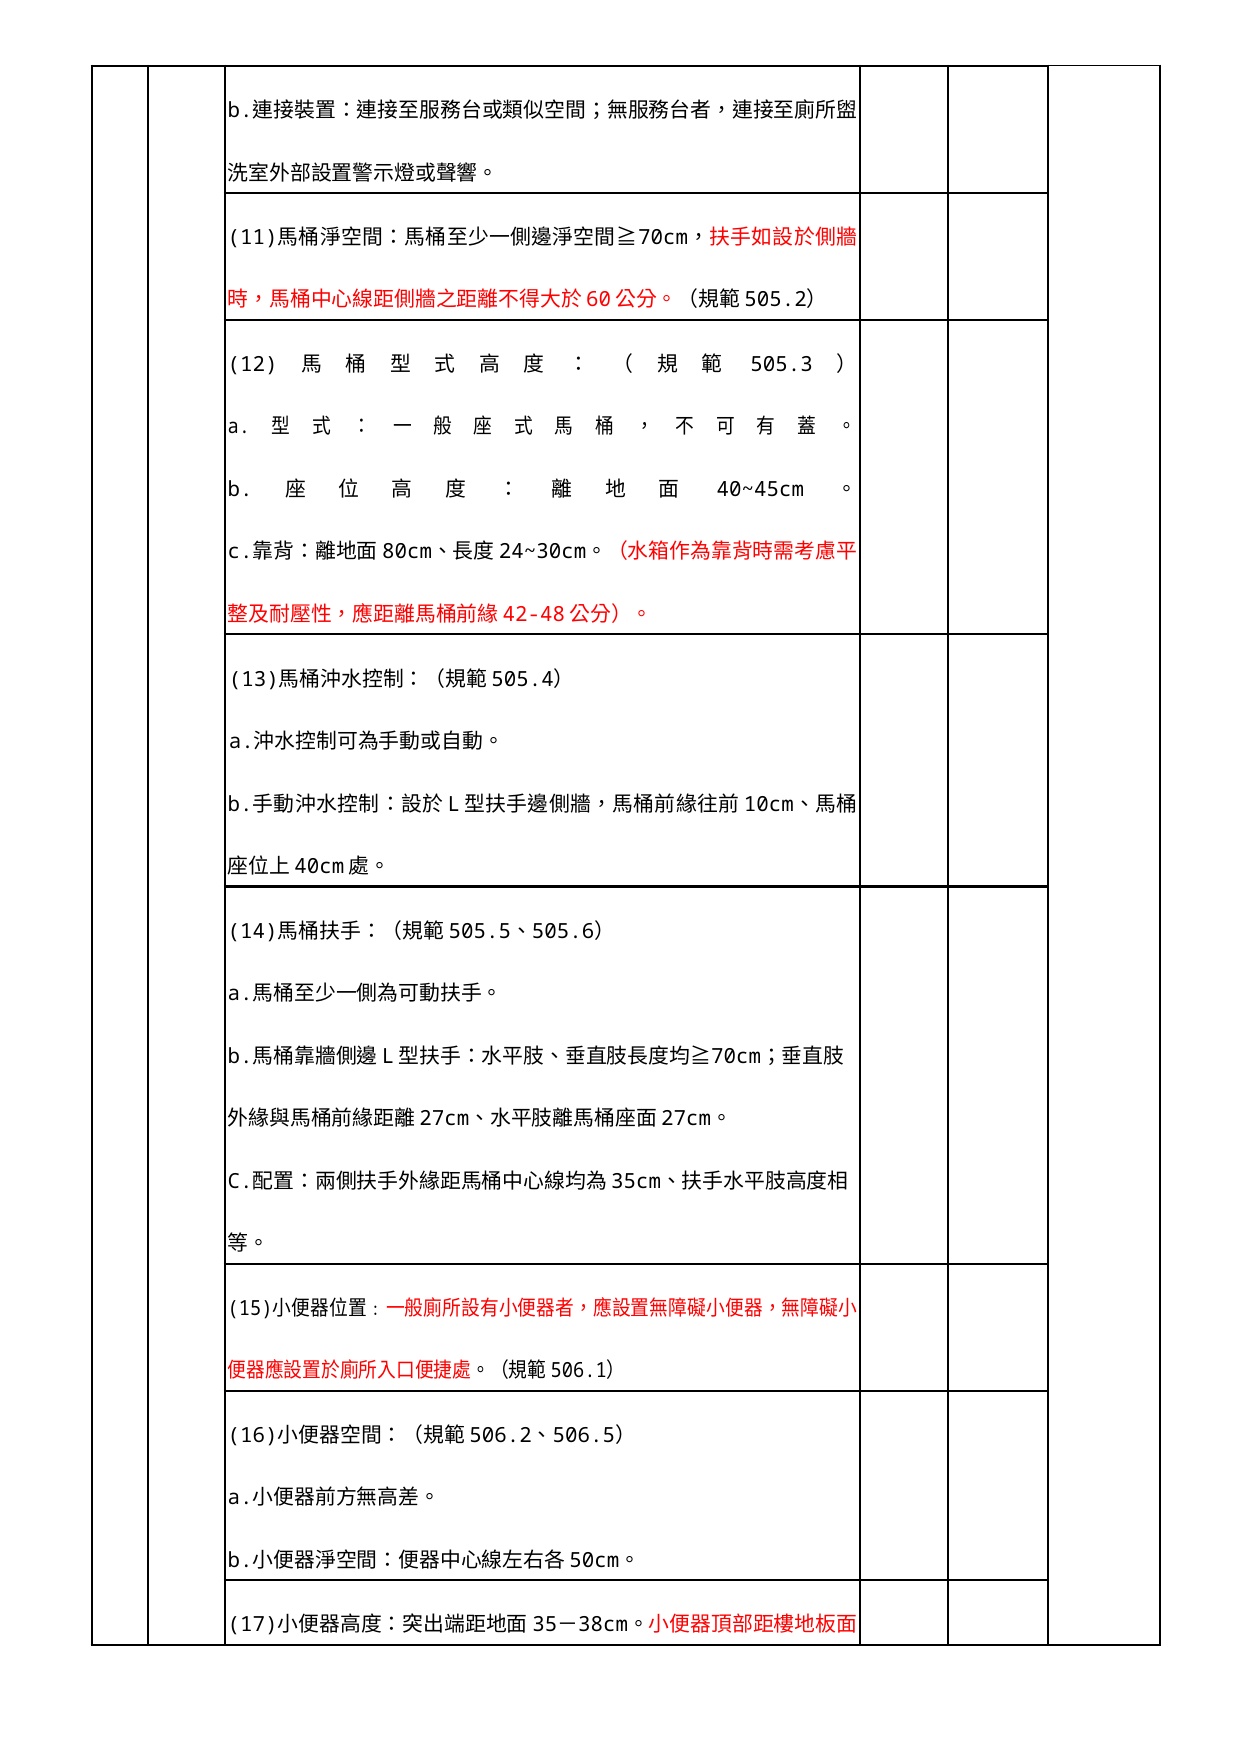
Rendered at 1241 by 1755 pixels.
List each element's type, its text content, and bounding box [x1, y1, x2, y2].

table_cell (17)小便器高度：突出端距地面35－38cm。小便器頂部距樓地板面 [226, 1581, 859, 1644]
table_cell [949, 67, 1047, 192]
table_cell [861, 194, 947, 319]
table_cell [949, 194, 1047, 319]
table_cell [93, 67, 147, 1644]
table_cell b.連接裝置：連接至服務台或類似空間；無服務台者，連接至廁所盥洗室外部設置警示燈或聲響。 [226, 67, 859, 192]
table_cell [949, 1392, 1047, 1579]
table_cell [861, 67, 947, 192]
table_cell [949, 888, 1047, 1262]
table_cell (11)馬桶淨空間：馬桶至少一側邊淨空間≧70cm，扶手如設於側牆時，馬桶中心線距側牆之距離不得大於60公分。（規範505.2） [226, 194, 859, 319]
table_cell [861, 1265, 947, 1389]
table_cell [149, 67, 224, 1644]
table_cell [861, 888, 947, 1262]
table_cell [861, 321, 947, 633]
table_cell (12)馬桶型式高度：（規範505.3） a.型式：一般座式馬桶，不可有蓋。 b.座位高度：離地面40~45cm。 c.靠背：離地面80cm、長度24~30cm。（水箱作為靠背時需考慮平整及耐壓性，應距離馬桶前緣42-48公分）。 [226, 321, 859, 633]
table_cell [949, 1581, 1047, 1644]
table_cell [861, 635, 947, 885]
table_cell [861, 1392, 947, 1579]
table_cell (14)馬桶扶手：（規範505.5、505.6） a.馬桶至少一側為可動扶手。 b.馬桶靠牆側邊L型扶手：水平肢、垂直肢長度均≧70cm；垂直肢外緣與馬桶前緣距離27cm、水平肢離馬桶座面27cm。 C.配置：兩側扶手外緣距馬桶中心線均為35cm、扶手水平肢高度相等。 [226, 888, 859, 1262]
table_cell [949, 1265, 1047, 1389]
table_cell (13)馬桶沖水控制：（規範505.4） a.沖水控制可為手動或自動。 b.手動沖水控制：設於L型扶手邊側牆，馬桶前緣往前10cm、馬桶座位上40cm處。 [226, 635, 859, 885]
table_cell (15)小便器位置﹕一般廁所設有小便器者，應設置無障礙小便器，無障礙小便器應設置於廁所入口便捷處。（規範506.1） [226, 1265, 859, 1389]
table_cell (16)小便器空間：（規範506.2、506.5） a.小便器前方無高差。 b.小便器淨空間：便器中心線左右各50cm。 [226, 1392, 859, 1579]
table_cell [1049, 66, 1159, 1644]
table_cell [949, 635, 1047, 885]
table_cell [861, 1581, 947, 1644]
table_cell [949, 321, 1047, 633]
